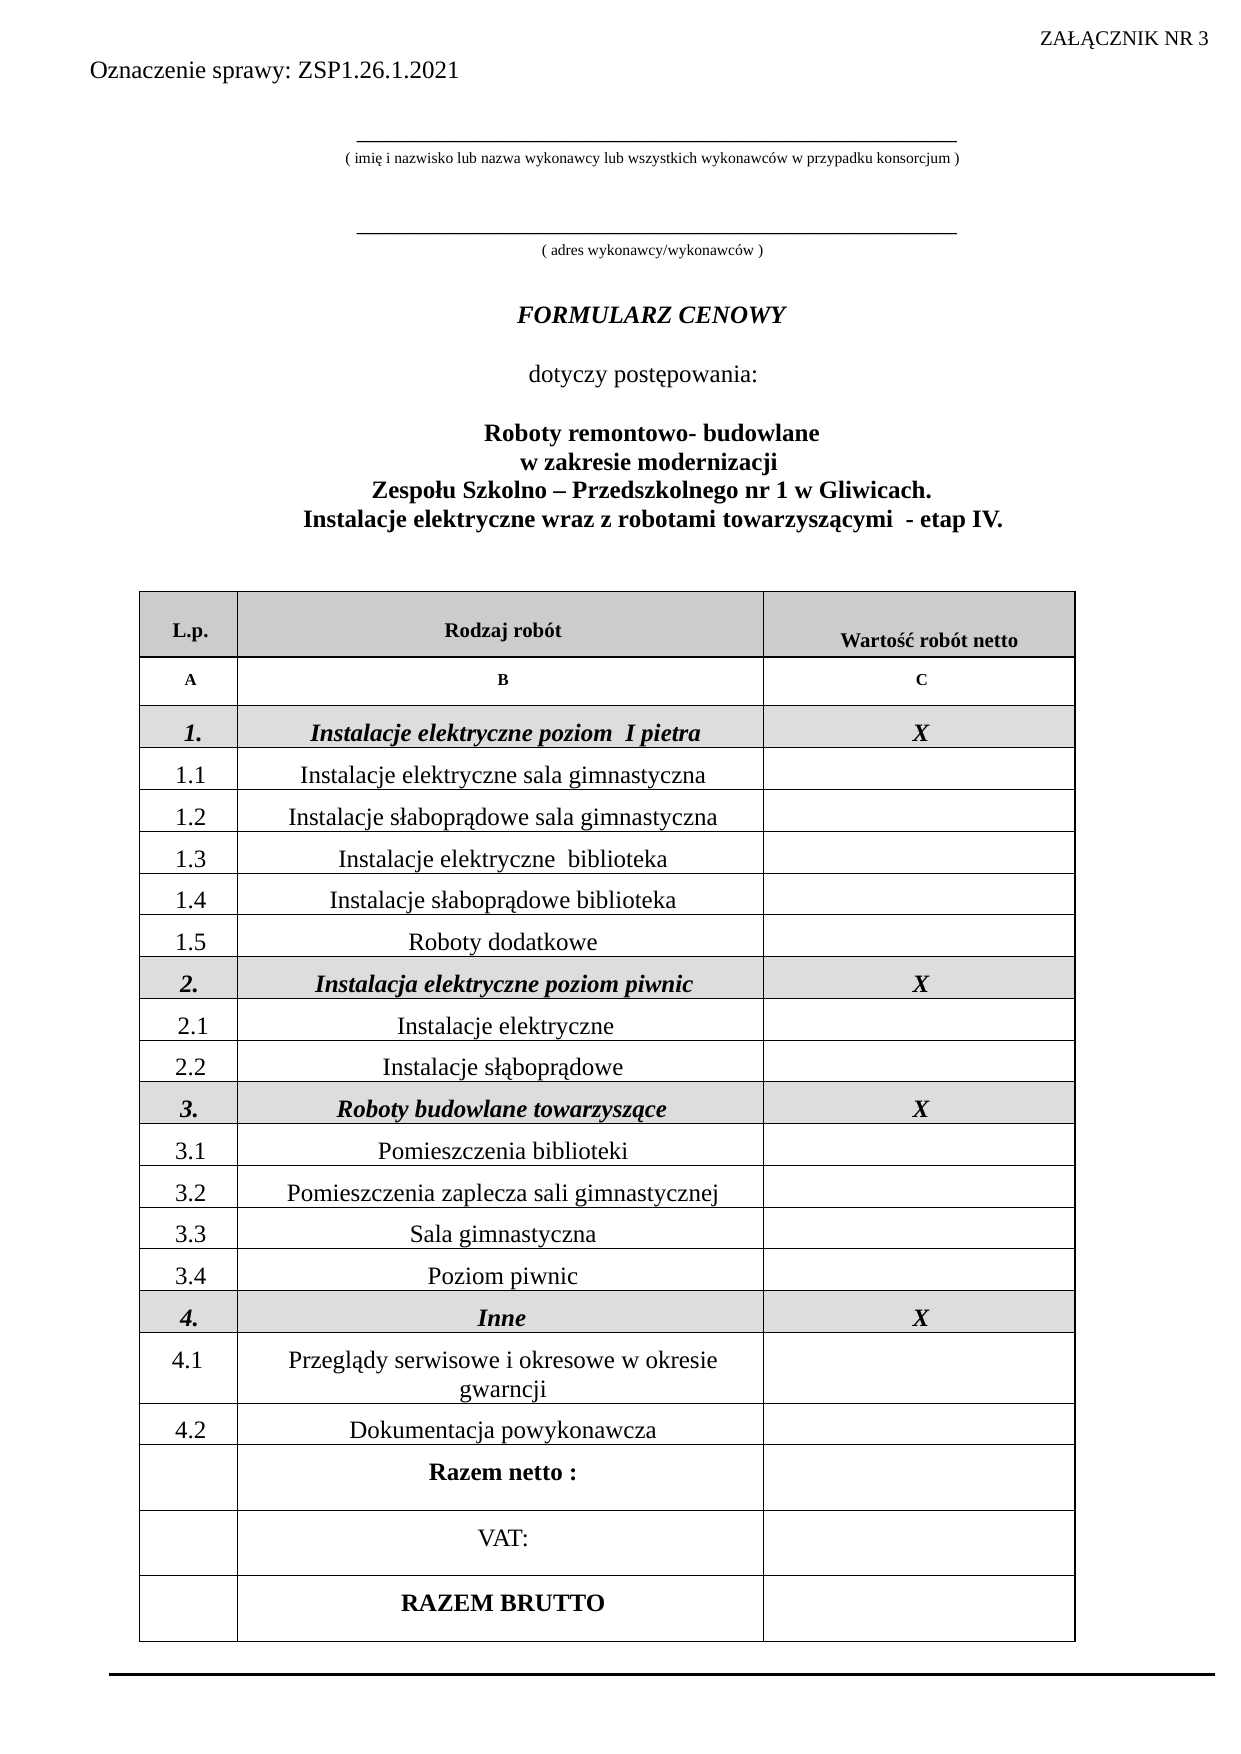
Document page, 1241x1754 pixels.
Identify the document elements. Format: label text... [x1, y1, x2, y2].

table_cell C [764, 658, 1074, 705]
table_cell [764, 915, 1074, 956]
table_cell 2. [140, 957, 237, 998]
table_cell Instalacje elektryczne [238, 999, 763, 1039]
table_cell Instalacje słaboprądowe biblioteka [238, 874, 763, 914]
table_cell Inne [238, 1291, 763, 1332]
table_cell Roboty dodatkowe [238, 915, 763, 956]
table_cell Sala gimnastyczna [238, 1208, 763, 1248]
table_cell [764, 832, 1074, 872]
table_cell Przeglądy serwisowe i okresowe w okresie gwarncji [238, 1333, 763, 1402]
table_cell VAT: [238, 1511, 763, 1575]
table_cell A [140, 658, 237, 705]
text ________________________________________________ [98, 208, 1215, 237]
table_cell 1.2 [140, 790, 237, 831]
table_cell [764, 1576, 1074, 1641]
table_cell RAZEM BRUTTO [238, 1576, 763, 1641]
table_cell 1.5 [140, 915, 237, 956]
table_cell 3.3 [140, 1208, 237, 1248]
text ________________________________________________ [98, 116, 1215, 145]
table_cell [764, 999, 1074, 1039]
table_cell Instalacje słaboprądowe sala gimnastyczna [238, 790, 763, 831]
text ZAŁĄCZNIK NR 3 [89, 26, 1214, 50]
table_cell Pomieszczenia zaplecza sali gimnastycznej [238, 1166, 763, 1207]
table_cell X [764, 1291, 1074, 1332]
table_cell 1. [140, 706, 237, 747]
table_cell 2.2 [140, 1041, 237, 1081]
table_cell [764, 748, 1074, 789]
table_cell 2.1 [140, 999, 237, 1039]
table_cell 4.2 [140, 1404, 237, 1444]
text dotyczy postępowania: [89, 359, 1215, 388]
table_cell Razem netto : [238, 1445, 763, 1510]
table_cell X [764, 1082, 1074, 1123]
text ( imię i nazwisko lub nazwa wykonawcy lub wszystkich wykonawców w przypadku konsorcjum ) [89, 149, 1215, 167]
table_cell 1.1 [140, 748, 237, 789]
table_cell 3. [140, 1082, 237, 1123]
text ( adres wykonawcy/wykonawców ) [89, 241, 1215, 259]
table_cell Instalacje słąboprądowe [238, 1041, 763, 1081]
table_cell [764, 1333, 1074, 1402]
table_cell [764, 1445, 1074, 1510]
table_cell [764, 1166, 1074, 1207]
table_cell [764, 1124, 1074, 1165]
table_cell 3.1 [140, 1124, 237, 1165]
text FORMULARZ CENOWY [89, 300, 1215, 329]
table_cell Instalacje elektryczne sala gimnastyczna [238, 748, 763, 789]
table_cell [140, 1576, 237, 1641]
table_cell 4.1 [140, 1333, 237, 1402]
table_cell 1.3 [140, 832, 237, 872]
text Roboty remontowo- budowlane [89, 418, 1214, 447]
table_header L.p. [140, 592, 237, 656]
table_cell Pomieszczenia biblioteki [238, 1124, 763, 1165]
text Oznaczenie sprawy: ZSP1.26.1.2021 [89, 55, 1215, 84]
table_cell Instalacja elektryczne poziom piwnic [238, 957, 763, 998]
text w zakresie modernizacji [89, 447, 1214, 476]
list Instalacje elektryczne wraz z robotami towarzyszącymi - etap IV. [89, 504, 1215, 533]
table_cell Instalacje elektryczne biblioteka [238, 832, 763, 872]
table_cell [764, 1249, 1074, 1290]
table_cell [764, 874, 1074, 914]
table_cell 1.4 [140, 874, 237, 914]
table_cell [764, 1511, 1074, 1575]
table_header Wartość robót netto [764, 592, 1074, 656]
table_cell 3.4 [140, 1249, 237, 1290]
table_cell X [764, 957, 1074, 998]
table_cell Dokumentacja powykonawcza [238, 1404, 763, 1444]
text Zespołu Szkolno – Przedszkolnego nr 1 w Gliwicach. [89, 476, 1214, 504]
table_cell [764, 1041, 1074, 1081]
table_cell Poziom piwnic [238, 1249, 763, 1290]
table_cell [140, 1511, 237, 1575]
table_cell [764, 1208, 1074, 1248]
table_cell Instalacje elektryczne poziom I pietra [238, 706, 763, 747]
table_cell 4. [140, 1291, 237, 1332]
table_cell X [764, 706, 1074, 747]
table_cell [764, 1404, 1074, 1444]
table_cell [140, 1445, 237, 1510]
table_cell 3.2 [140, 1166, 237, 1207]
table_cell B [238, 658, 763, 705]
table_cell [764, 790, 1074, 831]
table_cell Roboty budowlane towarzyszące [238, 1082, 763, 1123]
table_header Rodzaj robót [238, 592, 763, 656]
